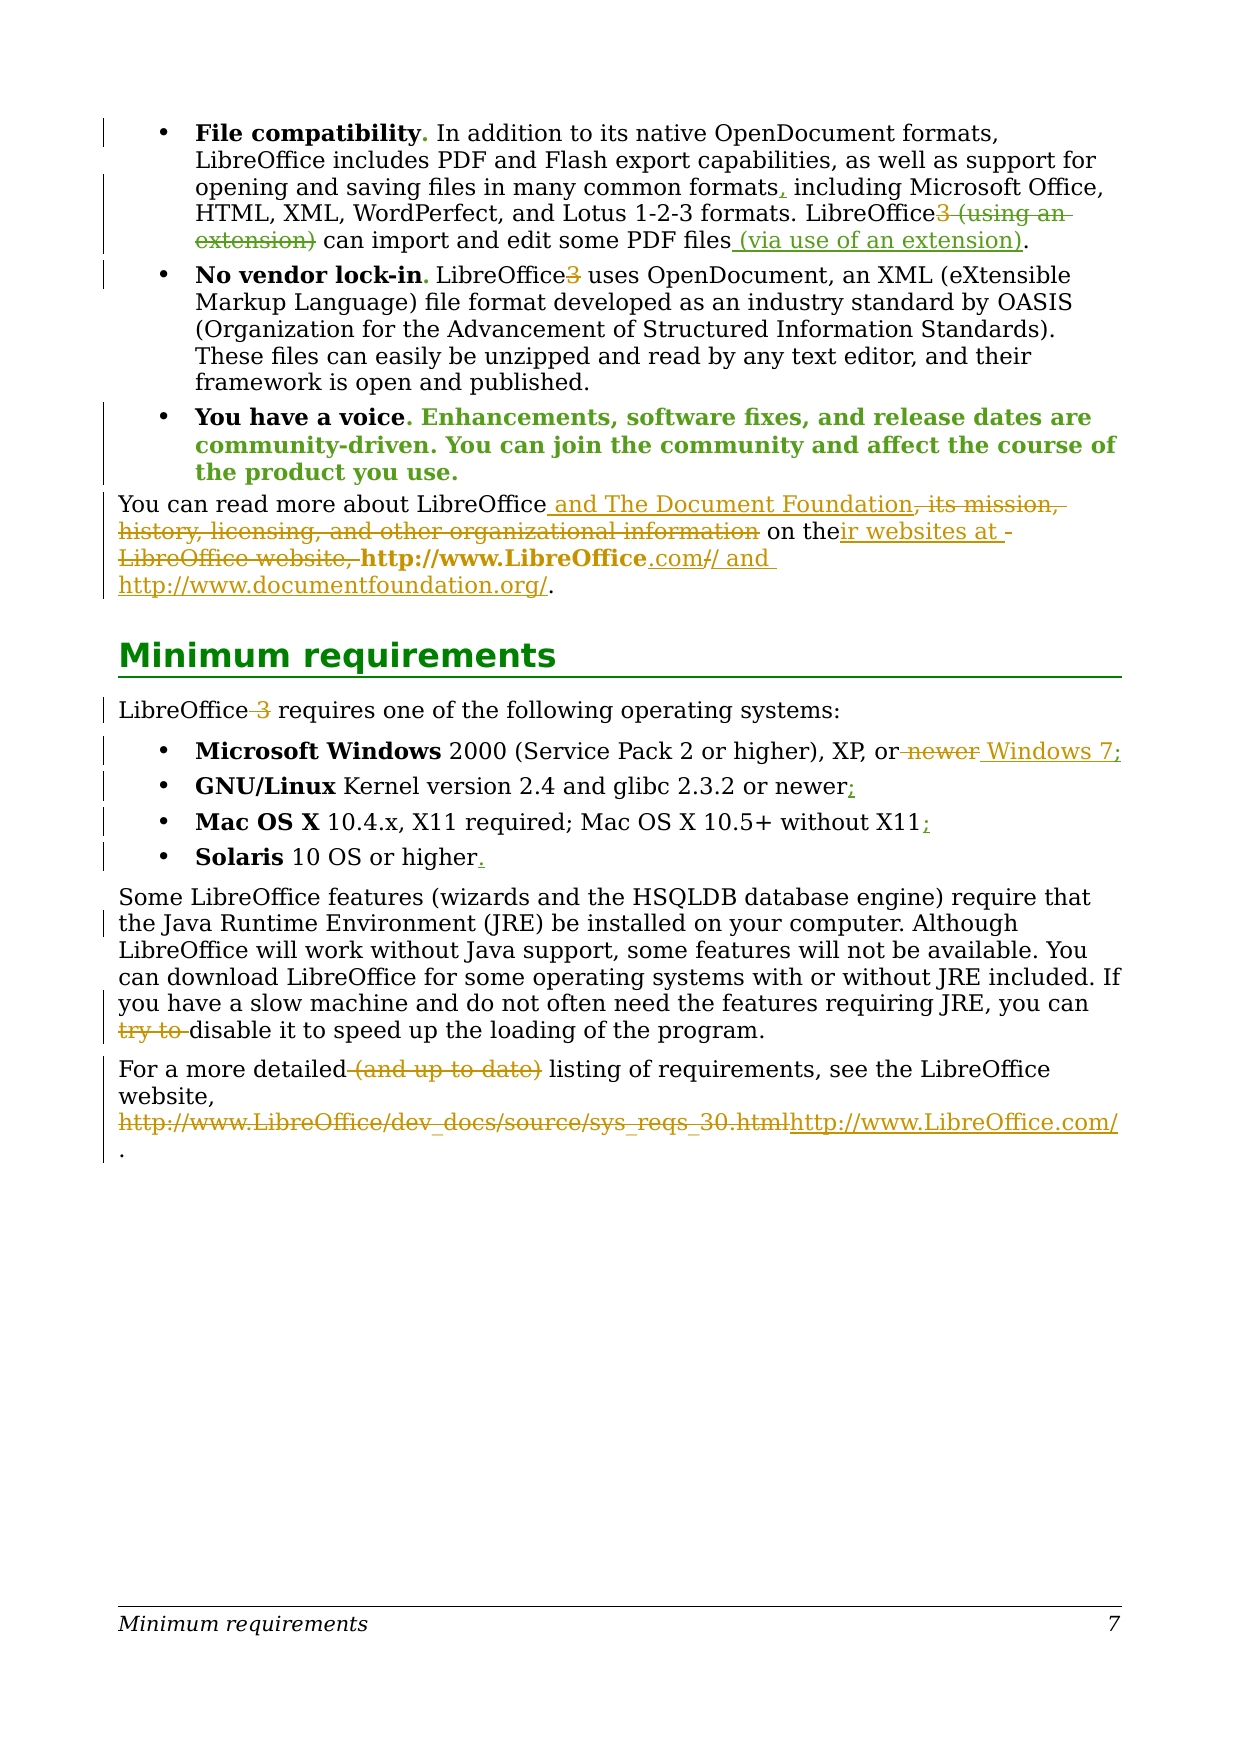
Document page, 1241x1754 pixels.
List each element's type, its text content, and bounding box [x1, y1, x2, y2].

list No vendor lock-in. LibreOffice uses OpenDocument, an XML (eXtensible Markup Language) file format developed as an industry standard by OASIS (Organization for the Advancement of Structured Information Standards). These files can easily be unzipped and read by any text editor, and their framework is open and published. [156, 260, 1122, 396]
list You have a voice. Enhancements, software fixes, and release dates are community-driven. You can join the community and affect the course of the product you use. [156, 402, 1122, 485]
list GNU/Linux Kernel version 2.4 and glibc 2.3.2 or newer; [156, 771, 1122, 801]
list Solaris 10 OS or higher. [156, 842, 1122, 871]
text For a more detailed listing of requirements, see the LibreOffice website, http://www.LibreOffice.com/. [118, 1056, 1122, 1163]
text Some LibreOffice features (wizards and the HSQLDB database engine) require that the Java Runtime Environment (JRE) be installed on your computer. Although LibreOffice will work without Java support, some features will not be available. You can download LibreOffice for some operating systems with or without JRE included. If you have a slow machine and do not often need the features requiring JRE, you can disable it to speed up the loading of the program. [118, 884, 1122, 1044]
text You can read more about LibreOffice and The Document Foundation on their websites at http://www.LibreOffice.com/ and http://www.documentfoundation.org/. [118, 492, 1122, 598]
subtitle Minimum requirements [118, 637, 1122, 676]
text LibreOffice requires one of the following operating systems: [118, 697, 1122, 723]
list File compatibility. In addition to its native OpenDocument formats, LibreOffice includes PDF and Flash export capabilities, as well as support for opening and saving files in many common formats, including Microsoft Office, HTML, XML, WordPerfect, and Lotus 1-2-3 formats. LibreOffice can import and edit some PDF files (via use of an extension). [156, 118, 1122, 254]
list Microsoft Windows 2000 (Service Pack 2 or higher), XP, or Windows 7; [156, 736, 1122, 765]
list Mac OS X 10.4.x, X11 required; Mac OS X 10.5+ without X11; [156, 807, 1122, 836]
